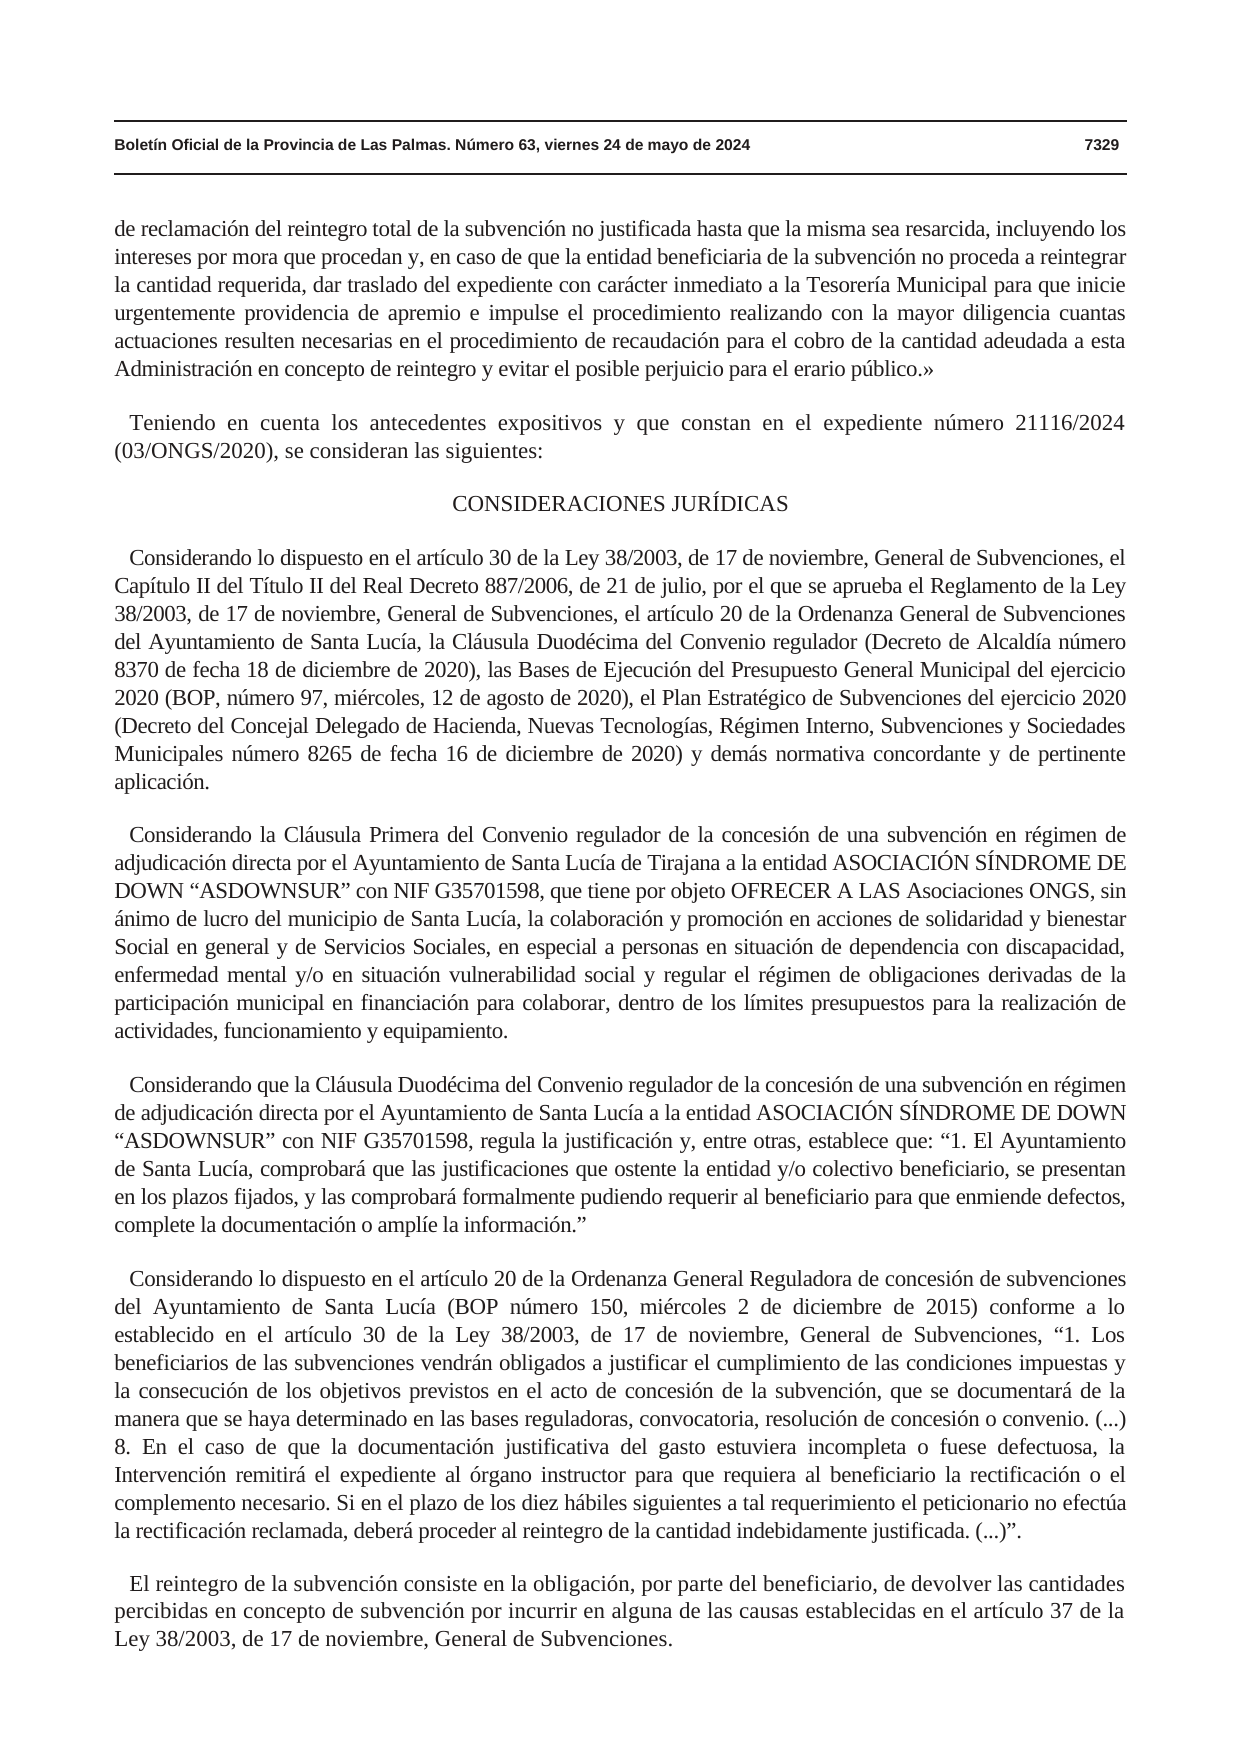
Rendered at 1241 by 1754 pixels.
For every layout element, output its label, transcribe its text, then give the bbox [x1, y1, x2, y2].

text CONSIDERACIONES JURÍDICAS [114, 489, 1127, 517]
text Considerando lo dispuesto en el artículo 30 de la Ley 38/2003, de 17 de noviembre, General de Subvenciones, el Capítulo II del Título II del Real Decreto 887/2006, de 21 de julio, por el que se aprueba el Reglamento de la Ley 38/2003, de 17 de noviembre, General de Subvenciones, el artículo 20 de la Ordenanza General de Subvenciones del Ayuntamiento de Santa Lucía, la Cláusula Duodécima del Convenio regulador (Decreto de Alcaldía número 8370 de fecha 18 de diciembre de 2020), las Bases de Ejecución del Presupuesto General Municipal del ejercicio 2020 (BOP, número 97, miércoles, 12 de agosto de 2020), el Plan Estratégico de Subvenciones del ejercicio 2020 (Decreto del Concejal Delegado de Hacienda, Nuevas Tecnologías, Régimen Interno, Subvenciones y Sociedades Municipales número 8265 de fecha 16 de diciembre de 2020) y demás normativa concordante y de pertinente aplicación. [114, 543, 1127, 795]
text Boletín Oficial de la Provincia de Las Palmas. Número 63, viernes 24 de mayo de 2024 7329 [114, 136, 1127, 154]
text Teniendo en cuenta los antecedentes expositivos y que constan en el expediente número 21116/2024 (03/ONGS/2020), se consideran las siguientes: [114, 408, 1127, 464]
text El reintegro de la subvención consiste en la obligación, por parte del beneficiario, de devolver las cantidades percibidas en concepto de subvención por incurrir en alguna de las causas establecidas en el artículo 37 de la Ley 38/2003, de 17 de noviembre, General de Subvenciones. [114, 1569, 1127, 1652]
text Considerando que la Cláusula Duodécima del Convenio regulador de la concesión de una subvención en régimen de adjudicación directa por el Ayuntamiento de Santa Lucía a la entidad ASOCIACIÓN SÍNDROME DE DOWN “ASDOWNSUR” con NIF G35701598, regula la justificación y, entre otras, establece que: “1. El Ayuntamiento de Santa Lucía, comprobará que las justificaciones que ostente la entidad y/o colectivo beneficiario, se presentan en los plazos fijados, y las comprobará formalmente pudiendo requerir al beneficiario para que enmiende defectos, complete la documentación o amplíe la información.” [114, 1070, 1127, 1238]
text de reclamación del reintegro total de la subvención no justificada hasta que la misma sea resarcida, incluyendo los intereses por mora que procedan y, en caso de que la entidad beneficiaria de la subvención no proceda a reintegrar la cantidad requerida, dar traslado del expediente con carácter inmediato a la Tesorería Municipal para que inicie urgentemente providencia de apremio e impulse el procedimiento realizando con la mayor diligencia cuantas actuaciones resulten necesarias en el procedimiento de recaudación para el cobro de la cantidad adeudada a esta Administración en concepto de reintegro y evitar el posible perjuicio para el erario público.» [114, 214, 1127, 382]
text Considerando lo dispuesto en el artículo 20 de la Ordenanza General Reguladora de concesión de subvenciones del Ayuntamiento de Santa Lucía (BOP número 150, miércoles 2 de diciembre de 2015) conforme a lo establecido en el artículo 30 de la Ley 38/2003, de 17 de noviembre, General de Subvenciones, “1. Los beneficiarios de las subvenciones vendrán obligados a justificar el cumplimiento de las condiciones impuestas y la consecución de los objetivos previstos en el acto de concesión de la subvención, que se documentará de la manera que se haya determinado en las bases reguladoras, convocatoria, resolución de concesión o convenio. (...) 8. En el caso de que la documentación justificativa del gasto estuviera incompleta o fuese defectuosa, la Intervención remitirá el expediente al órgano instructor para que requiera al beneficiario la rectificación o el complemento necesario. Si en el plazo de los diez hábiles siguientes a tal requerimiento el peticionario no efectúa la rectificación reclamada, deberá proceder al reintegro de la cantidad indebidamente justificada. (...)”. [114, 1264, 1127, 1544]
text Considerando la Cláusula Primera del Convenio regulador de la concesión de una subvención en régimen de adjudicación directa por el Ayuntamiento de Santa Lucía de Tirajana a la entidad ASOCIACIÓN SÍNDROME DE DOWN “ASDOWNSUR” con NIF G35701598, que tiene por objeto OFRECER A LAS Asociaciones ONGS, sin ánimo de lucro del municipio de Santa Lucía, la colaboración y promoción en acciones de solidaridad y bienestar Social en general y de Servicios Sociales, en especial a personas en situación de dependencia con discapacidad, enfermedad mental y/o en situación vulnerabilidad social y regular el régimen de obligaciones derivadas de la participación municipal en financiación para colaborar, dentro de los límites presupuestos para la realización de actividades, funcionamiento y equipamiento. [114, 820, 1127, 1044]
